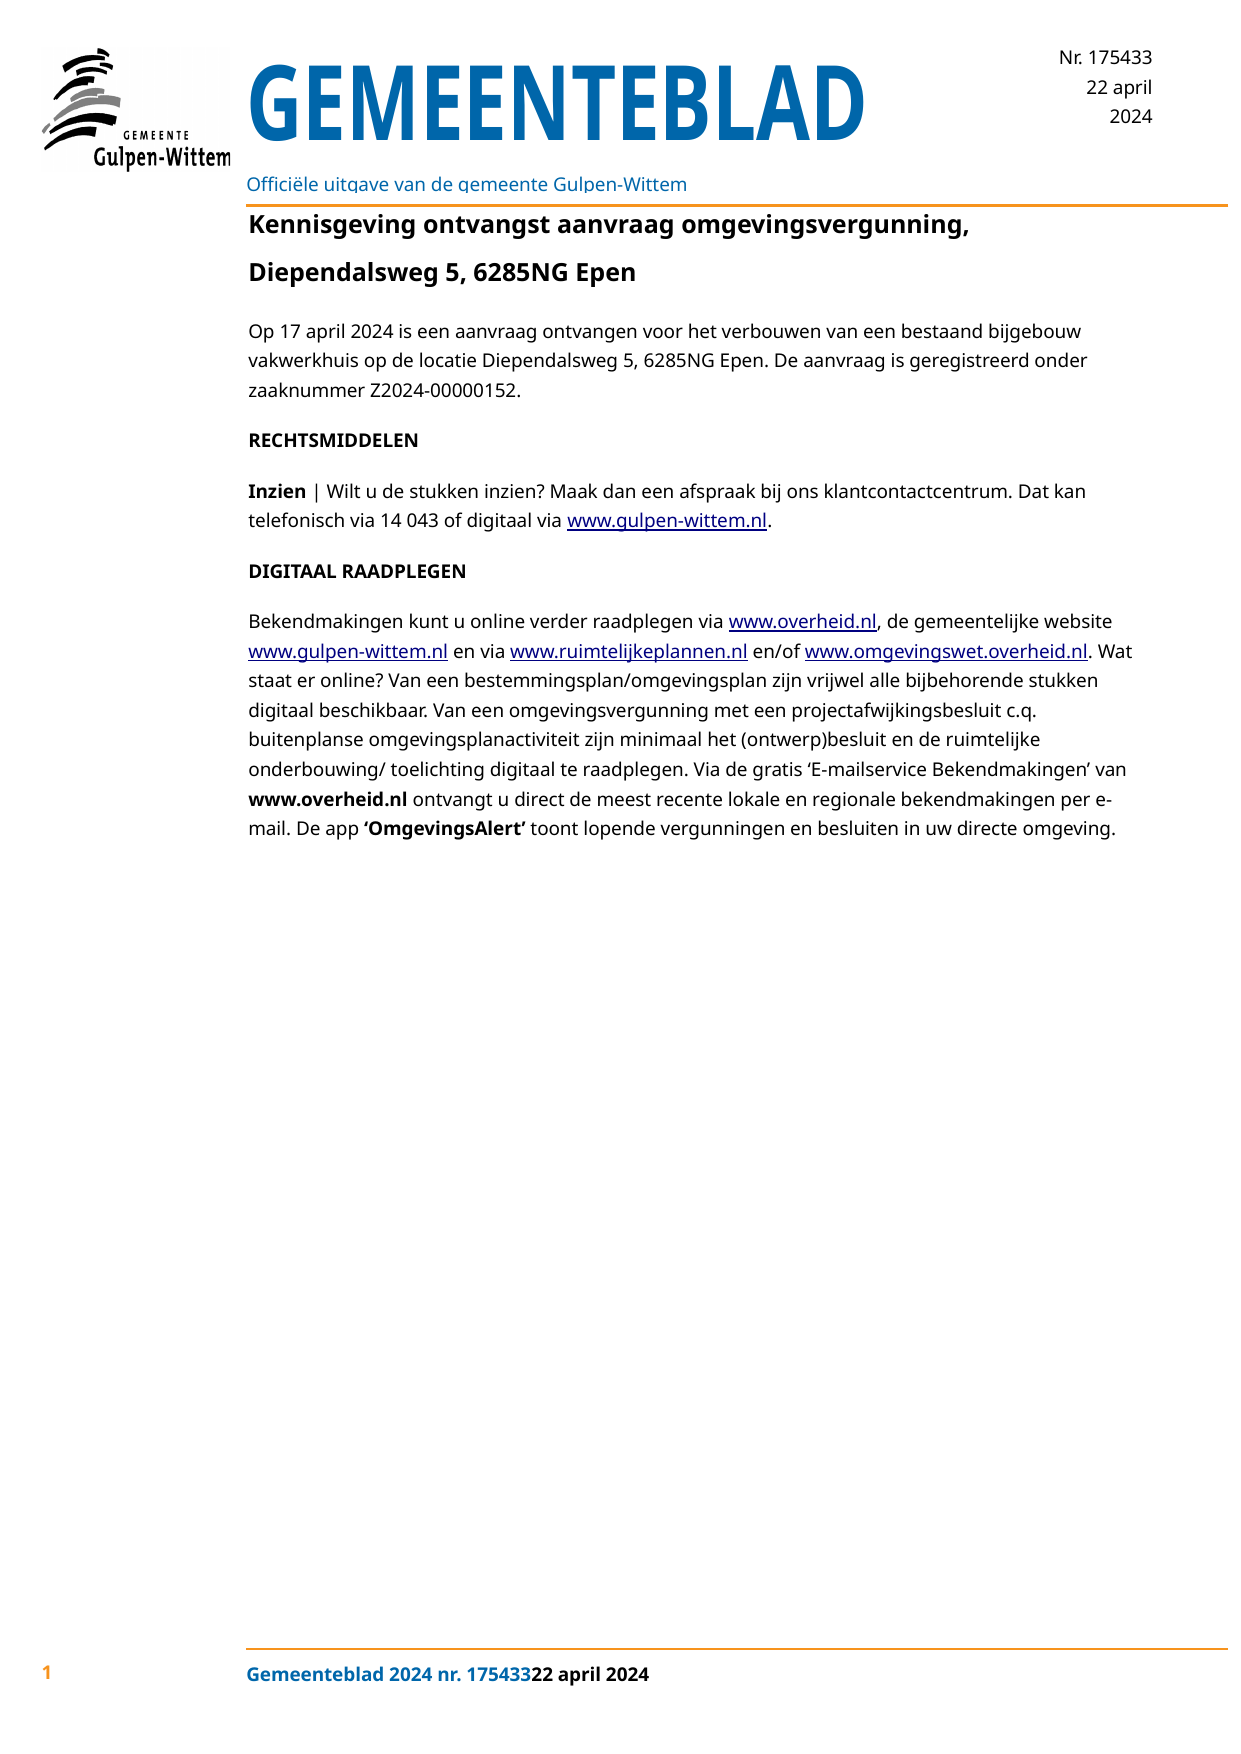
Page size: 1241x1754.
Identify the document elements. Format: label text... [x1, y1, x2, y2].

text DIGITAAL RAADPLEGEN [248, 558, 1152, 584]
picture [41, 47, 231, 172]
text RECHTSMIDDELEN [248, 427, 1152, 453]
text Op 17 april 2024 is een aanvraag ontvangen voor het verbouwen van een bestaand bijgebouw vakwerkhuis op de locatie Diependalsweg 5, 6285NG Epen. De aanvraag is geregistreerd onder zaaknummer Z2024-00000152. [248, 318, 1152, 403]
text Kennisgeving ontvangst aanvraag omgevingsvergunning, Diependalsweg 5, 6285NG Epen [248, 207, 1152, 288]
text Inzien | Wilt u de stukken inzien? Maak dan een afspraak bij ons klantcontactcentrum. Dat kan telefonisch via 14 043 of digitaal via www.gulpen-wittem.nl. [248, 478, 1152, 533]
text Bekendmakingen kunt u online verder raadplegen via www.overheid.nl, de gemeentelijke website www.gulpen-wittem.nl en via www.ruimtelijkeplannen.nl en/of www.omgevingswet.overheid.nl. Wat staat er online? Van een bestemmingsplan/omgevingsplan zijn vrijwel alle bijbehorende stukken digitaal beschikbaar. Van een omgevingsvergunning met een projectafwijkingsbesluit c.q. buitenplanse omgevingsplanactiviteit zijn minimaal het (ontwerp)besluit en de ruimtelijke onderbouwing/ toelichting digitaal te raadplegen. Via de gratis ‘E-mailservice Bekendmakingen’ van www.overheid.nl ontvangt u direct de meest recente lokale en regionale bekendmakingen per e-mail. De app ‘OmgevingsAlert’ toont lopende vergunningen en besluiten in uw directe omgeving. [248, 608, 1152, 841]
